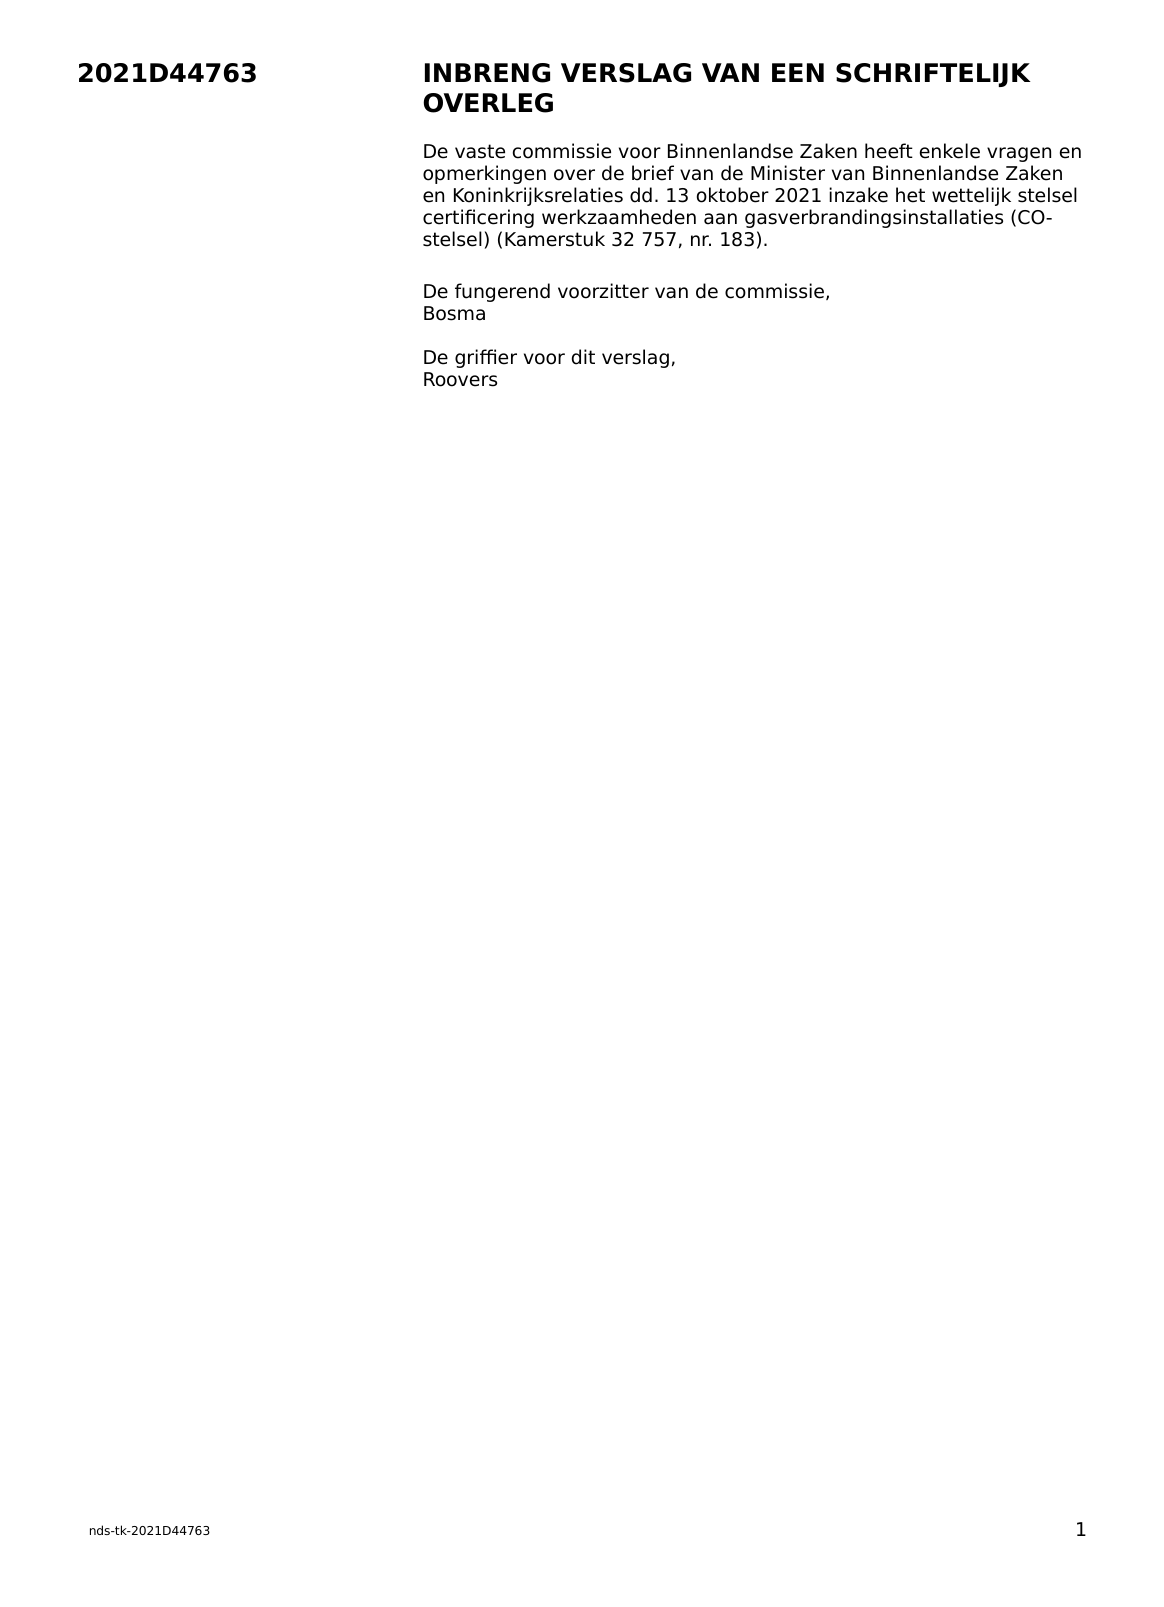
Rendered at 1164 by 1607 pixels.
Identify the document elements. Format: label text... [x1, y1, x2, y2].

text nds-tk-2021D44763 [88, 1524, 323, 1538]
text De griffier voor dit verslag, Roovers [422, 347, 1087, 391]
text 2021D44763 INBRENG VERSLAG VAN EEN SCHRIFTELIJK OVERLEG [77, 59, 1087, 118]
text De fungerend voorzitter van de commissie, Bosma [422, 281, 1087, 324]
text De vaste commissie voor Binnenlandse Zaken heeft enkele vragen en opmerkingen over de brief van de Minister van Binnenlandse Zaken en Koninkrijksrelaties dd. 13 oktober 2021 inzake het wettelijk stelsel certificering werkzaamheden aan gasverbrandingsinstallaties (CO-stelsel) (Kamerstuk 32 757, nr. 183). [422, 141, 1087, 251]
